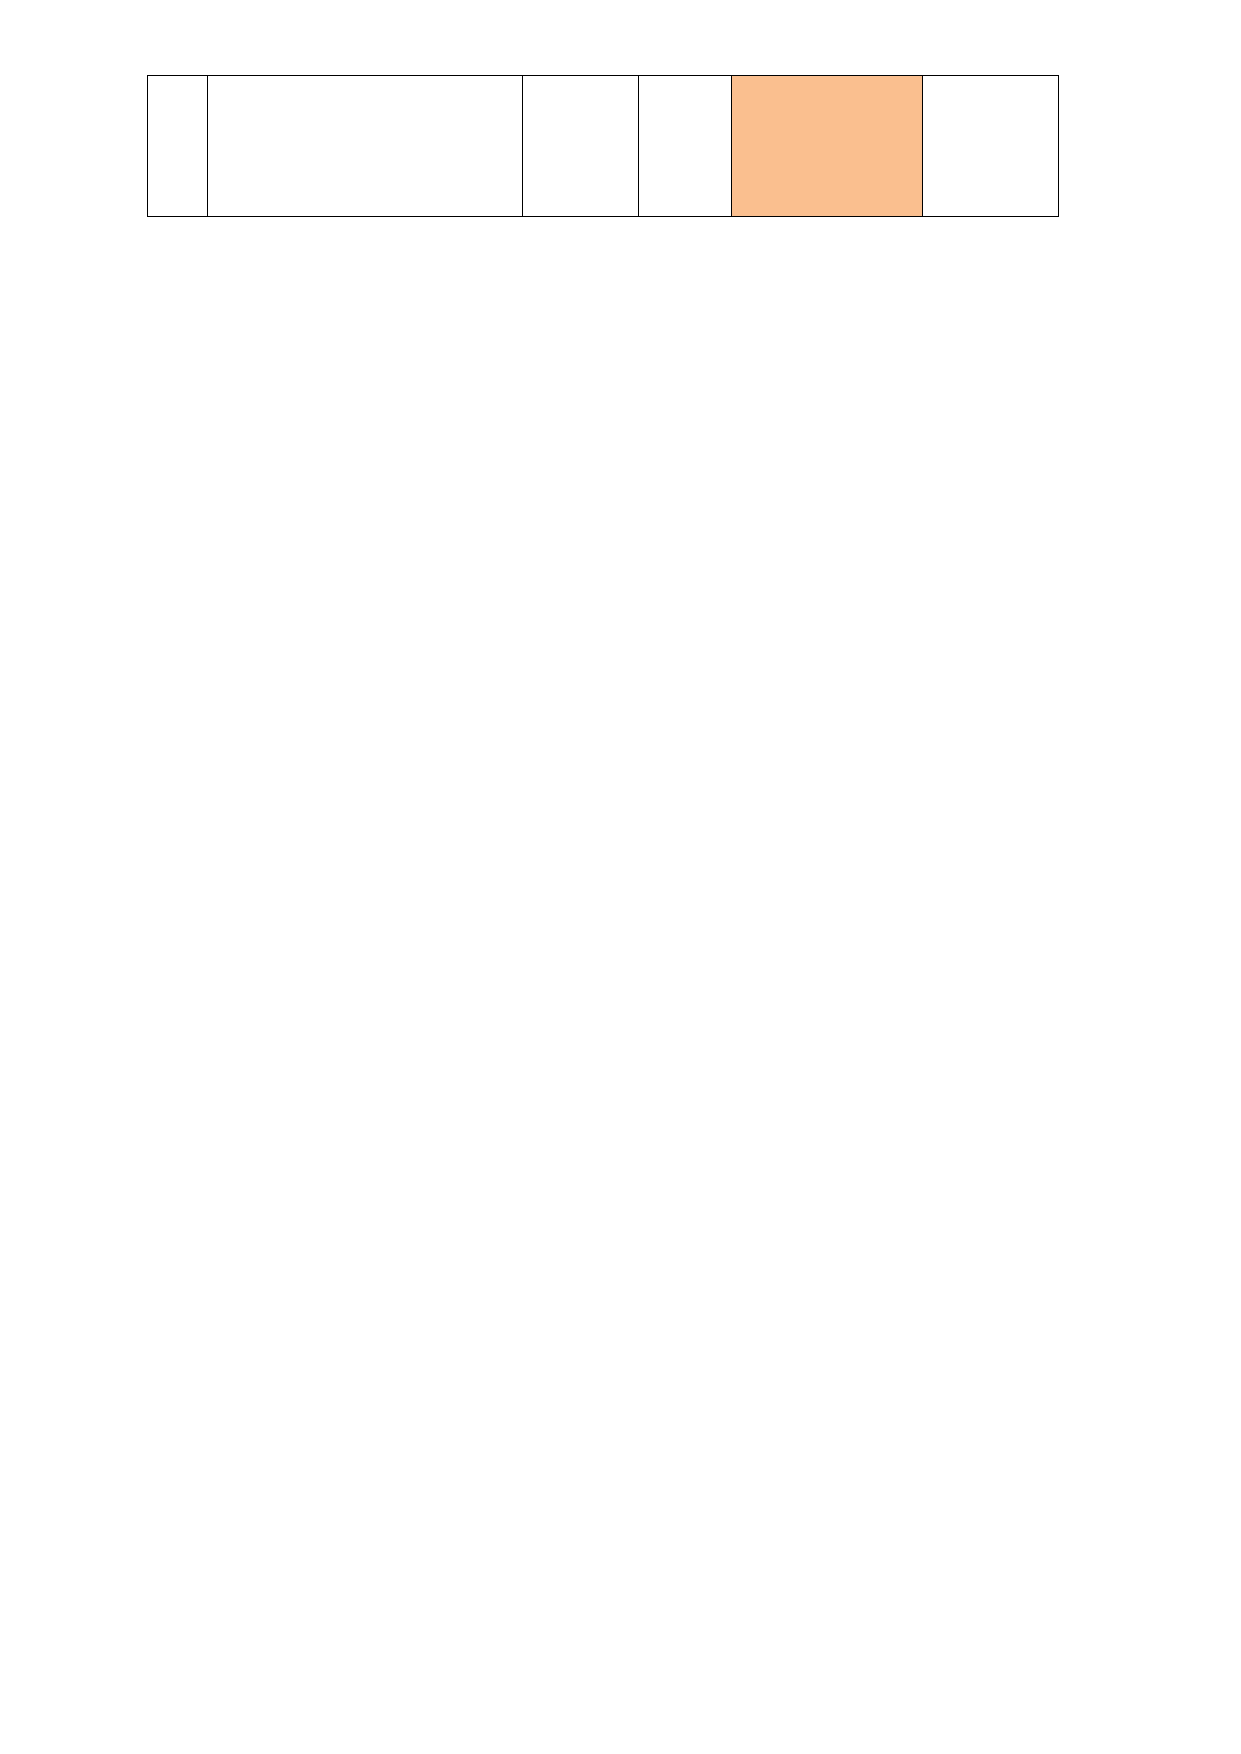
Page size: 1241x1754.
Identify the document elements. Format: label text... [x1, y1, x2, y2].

table_cell [523, 76, 638, 216]
table_cell 1 576 000,00 [732, 76, 922, 216]
table_cell Всего : [208, 76, 522, 216]
table_cell [148, 76, 207, 216]
table_cell [1078, 75, 1240, 216]
table_cell [923, 76, 1058, 216]
table_cell [1062, 75, 1078, 216]
table_cell [639, 76, 731, 216]
